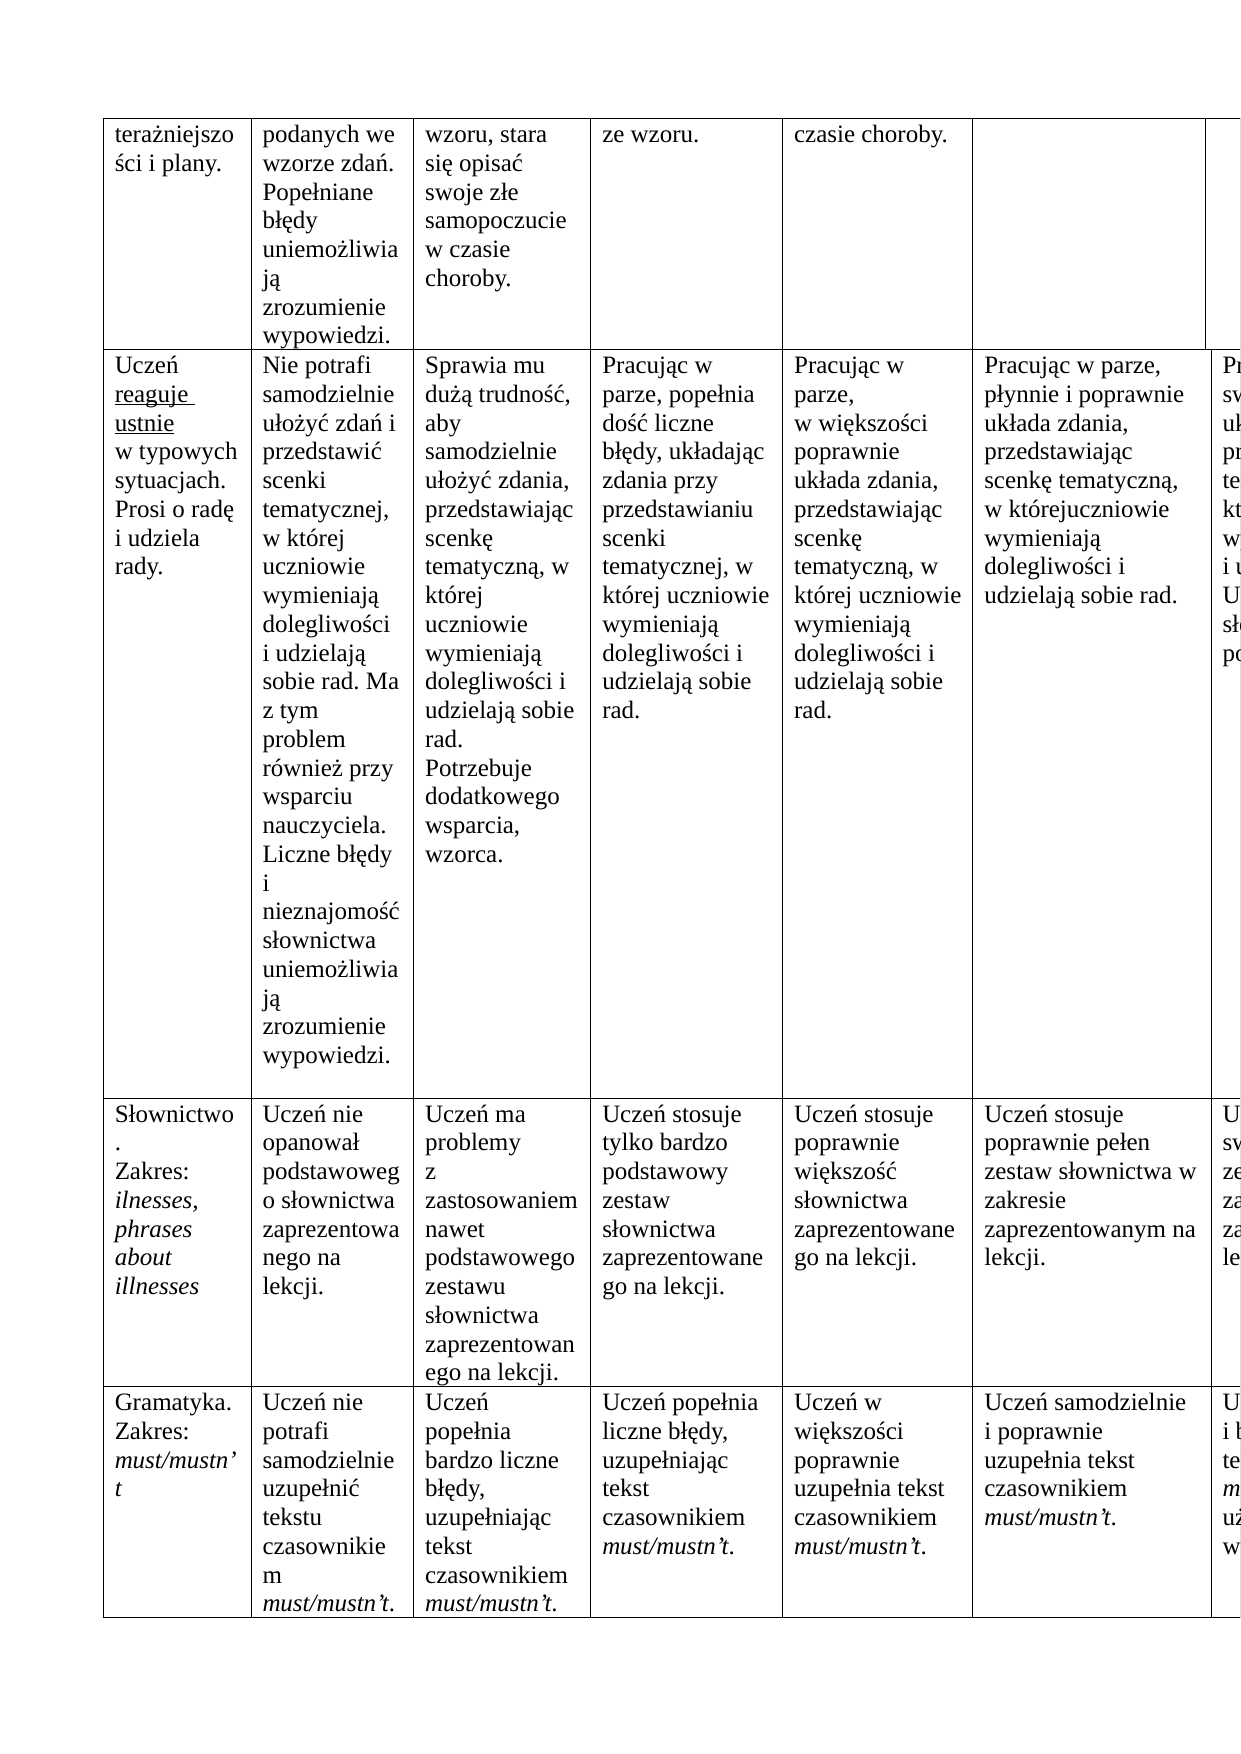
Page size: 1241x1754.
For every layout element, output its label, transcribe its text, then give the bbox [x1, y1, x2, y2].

table_cell Uczeń swobodnie i bezbłędnie uzupełnia tekst czasownikiem must/mustn’t. Potrafi używać tego czasownika we własnych zdaniach. [1212, 1387, 1240, 1617]
table_cell Uczeń stosuje tylko bardzo podstawowy zestaw słownictwa zaprezentowanego na lekcji. [591, 1099, 782, 1386]
table_cell Uczeń nie potrafi samodzielnie uzupełnić tekstu czasownikiem must/mustn’t. [252, 1387, 413, 1617]
table_cell ze wzoru. [591, 119, 782, 349]
table_cell Uczeń popełnia bardzo liczne błędy, uzupełniając tekst czasownikiem must/mustn’t. [414, 1387, 590, 1617]
table_cell Słownictwo. Zakres: ilnesses, phrases about illnesses [104, 1099, 251, 1386]
table_cell Uczeń ma problemy z zastosowaniem nawet podstawowego zestawu słownictwa zaprezentowanego na lekcji. [414, 1099, 590, 1386]
table_cell Uczeń dobrze opanował i swobodnie stosuje pełny zestaw słownictwa w zakresie zaprezentowanym na lekcji. [1212, 1099, 1240, 1386]
table_cell podanych we wzorze zdań. Popełniane błędy uniemożliwiają zrozumienie wypowiedzi. [252, 119, 413, 349]
table_cell terażniejszości i plany. [104, 119, 251, 349]
table_cell wzoru, stara się opisać swoje złe samopoczucie w czasie choroby. [414, 119, 590, 349]
table_cell Uczeń stosuje poprawnie pełen zestaw słownictwa w zakresie zaprezentowanym na lekcji. [973, 1099, 1211, 1386]
table_cell Uczeń nie opanował podstawowego słownictwa zaprezentowanego na lekcji. [252, 1099, 413, 1386]
table_cell Pracując w parze, w większości poprawnie układa zdania, przedstawiając scenkę tematyczną, w której uczniowie wymieniają dolegliwości i udzielają sobie rad. [783, 350, 972, 1098]
table_cell Pracując w parze, płynnie i poprawnie układa zdania, przedstawiając scenkę tematyczną, w którejuczniowie wymieniają dolegliwości i udzielają sobie rad. [973, 350, 1211, 1098]
table_cell Nie potrafi samodzielnie ułożyć zdań i przedstawić scenki tematycznej, w której uczniowie wymieniają dolegliwości i udzielają sobie rad. Ma z tym problem również przy wsparciu nauczyciela. Liczne błędy i nieznajomość słownictwa uniemożliwiają zrozumienie wypowiedzi. [252, 350, 413, 1098]
table_cell Uczeń samodzielnie i poprawnie uzupełnia tekst czasownikiem must/mustn’t. [973, 1387, 1211, 1617]
table_cell [973, 119, 1205, 349]
table_cell Sprawia mu dużą trudność, aby samodzielnie ułożyć zdania, przedstawiając scenkę tematyczną, w której uczniowie wymieniają dolegliwości i udzielają sobie rad. Potrzebuje dodatkowego wsparcia, wzorca. [414, 350, 590, 1098]
table_cell czasie choroby. [783, 119, 972, 349]
table_cell Uczeń stosuje poprawnie większość słownictwa zaprezentowanego na lekcji. [783, 1099, 972, 1386]
table_cell Uczeń reaguje ustnie w typowych sytuacjach. Prosi o radę i udziela rady. [104, 350, 251, 1098]
table_cell Pracując w parze, popełnia dość liczne błędy, układając zdania przy przedstawianiu scenki tematycznej, w której uczniowie wymieniają dolegliwości i udzielają sobie rad. [591, 350, 782, 1098]
table_cell Uczeń popełnia liczne błędy, uzupełniając tekst czasownikiem must/mustn’t. [591, 1387, 782, 1617]
table_cell Gramatyka. Zakres: must/mustn’t [104, 1387, 251, 1617]
table_cell Pracując w parze, swobodnie i bezbłędnie układa zdania przedstawiając scenkę tematyczną, w którejuczniowie wymieniają dolegliwości i udzielają sobie rad. Używa bogatego słownictwa, ma poprawną wymowę. [1212, 350, 1240, 1098]
table_cell Z łatwością i bezbłędnie tworzy treść wiadomości e-mail. Odpowiadając na zadane pytania, opisuje swoje złe samopoczucie w czasie choroby. Używa bogatego słownictwa oraz poprawnej pisowni i interpunkcji. [1206, 119, 1240, 349]
table_cell Uczeń w większości poprawnie uzupełnia tekst czasownikiem must/mustn’t. [783, 1387, 972, 1617]
